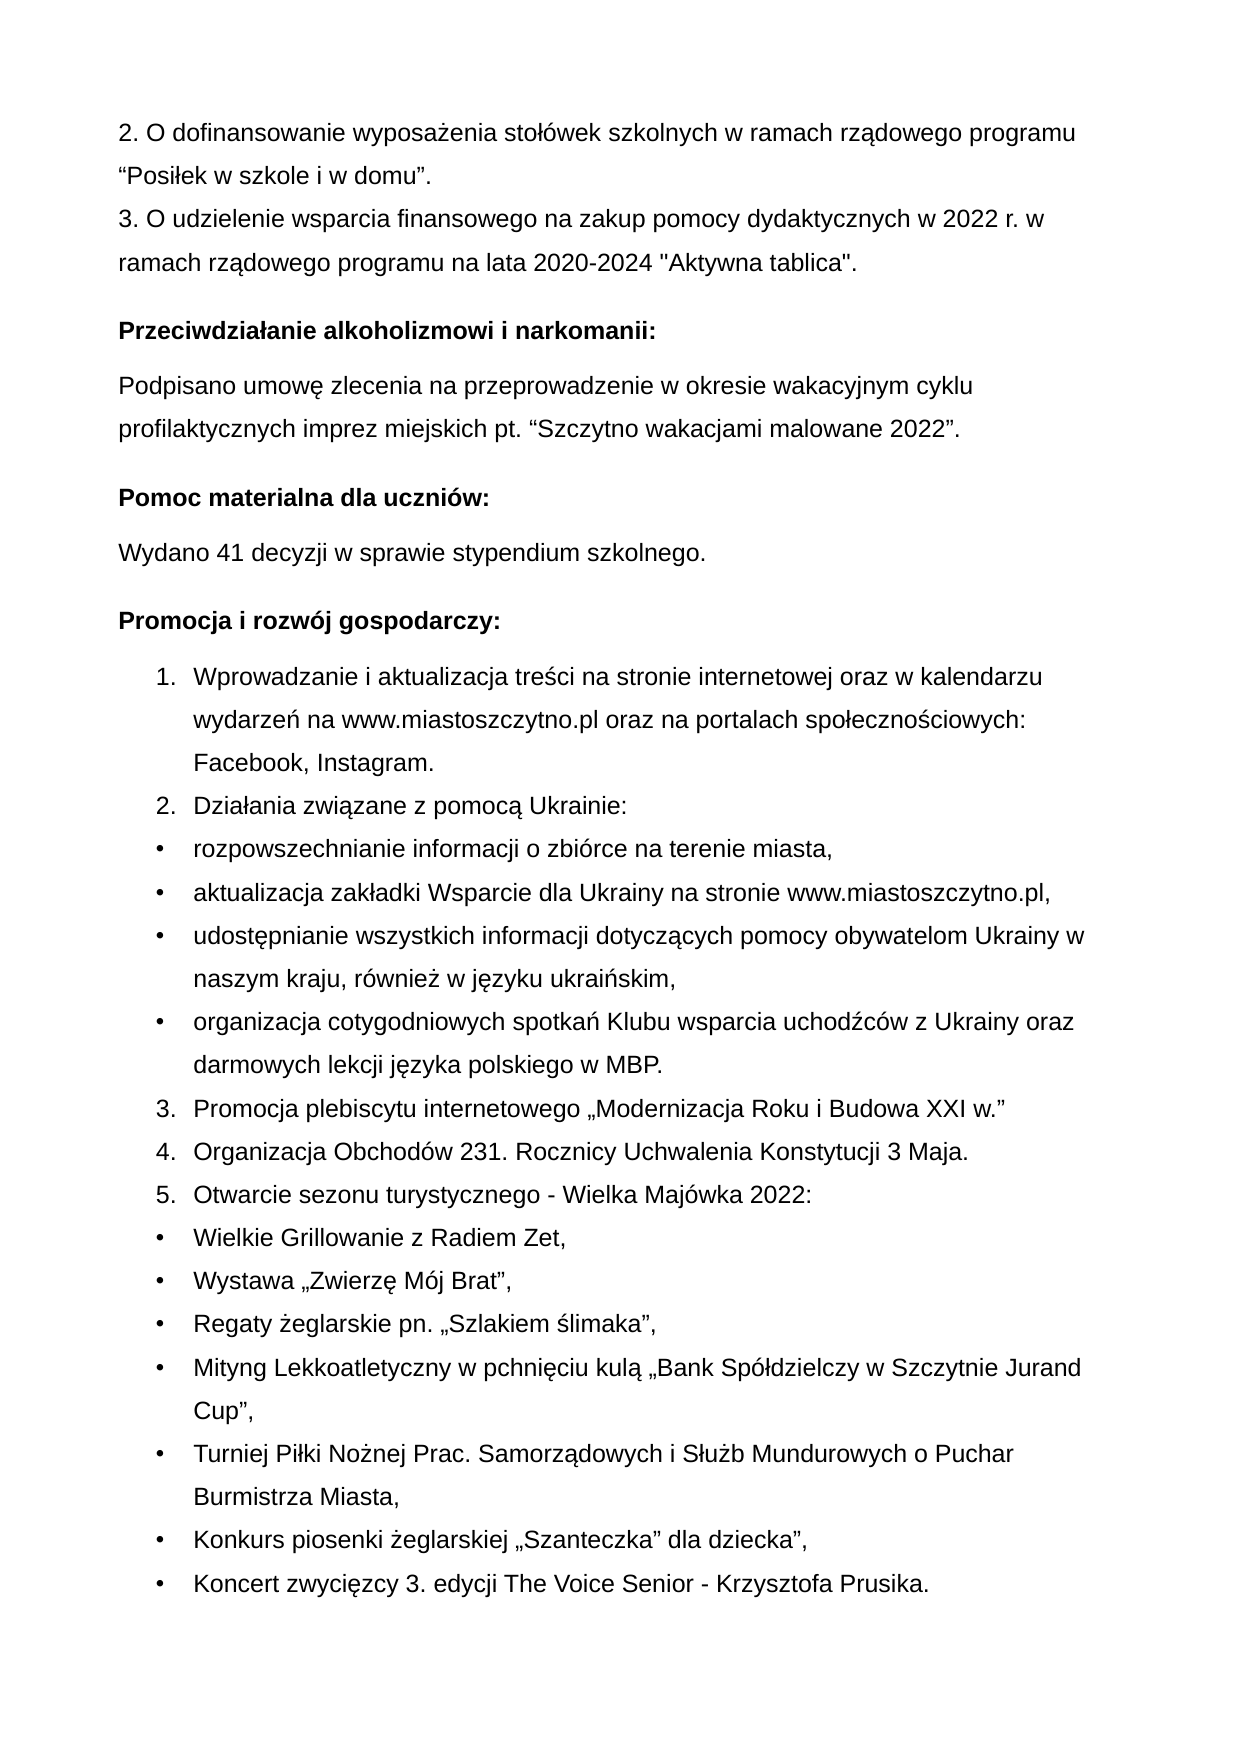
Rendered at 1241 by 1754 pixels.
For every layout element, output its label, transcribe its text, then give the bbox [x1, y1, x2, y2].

list Mityng Lekkoatletyczny w pchnięciu kulą „Bank Spółdzielczy w Szczytnie Jurand Cup”, [156, 1353, 1122, 1424]
subtitle Promocja i rozwój gospodarczy: [118, 606, 1122, 635]
list Działania związane z pomocą Ukrainie: [156, 791, 1122, 820]
list aktualizacja zakładki Wsparcie dla Ukrainy na stronie www.miastoszczytno.pl, [156, 878, 1122, 906]
list Promocja plebiscytu internetowego „Modernizacja Roku i Budowa XXI w.” [156, 1093, 1122, 1122]
list 3. O udzielenie wsparcia finansowego na zakup pomocy dydaktycznych w 2022 r. w ramach rządowego programu na lata 2020-2024 "Aktywna tablica". [118, 204, 1122, 276]
list Wprowadzanie i aktualizacja treści na stronie internetowej oraz w kalendarzu wydarzeń na www.miastoszczytno.pl oraz na portalach społecznościowych: Facebook, Instagram. [156, 662, 1122, 777]
text Podpisano umowę zlecenia na przeprowadzenie w okresie wakacyjnym cyklu profilaktycznych imprez miejskich pt. “Szczytno wakacjami malowane 2022”. [118, 371, 1122, 443]
list Turniej Piłki Nożnej Prac. Samorządowych i Służb Mundurowych o Puchar Burmistrza Miasta, [156, 1439, 1122, 1511]
text Wydano 41 decyzji w sprawie stypendium szkolnego. [118, 538, 1122, 567]
list Otwarcie sezonu turystycznego - Wielka Majówka 2022: [156, 1180, 1122, 1208]
subtitle Pomoc materialna dla uczniów: [118, 482, 1122, 511]
list Wielkie Grillowanie z Radiem Zet, [156, 1223, 1122, 1252]
list Koncert zwycięzcy 3. edycji The Voice Senior - Krzysztofa Prusika. [156, 1568, 1122, 1597]
list rozpowszechnianie informacji o zbiórce na terenie miasta, [156, 834, 1122, 863]
list Wystawa „Zwierzę Mój Brat”, [156, 1266, 1122, 1295]
list udostępnianie wszystkich informacji dotyczących pomocy obywatelom Ukrainy w naszym kraju, również w języku ukraińskim, [156, 921, 1122, 993]
list Organizacja Obchodów 231. Rocznicy Uchwalenia Konstytucji 3 Maja. [156, 1137, 1122, 1165]
subtitle Przeciwdziałanie alkoholizmowi i narkomanii: [118, 316, 1122, 344]
list organizacja cotygodniowych spotkań Klubu wsparcia uchodźców z Ukrainy oraz darmowych lekcji języka polskiego w MBP. [156, 1007, 1122, 1079]
list 2. O dofinansowanie wyposażenia stołówek szkolnych w ramach rządowego programu “Posiłek w szkole i w domu”. [118, 118, 1122, 190]
list Regaty żeglarskie pn. „Szlakiem ślimaka”, [156, 1309, 1122, 1338]
list Konkurs piosenki żeglarskiej „Szanteczka” dla dziecka”, [156, 1525, 1122, 1554]
